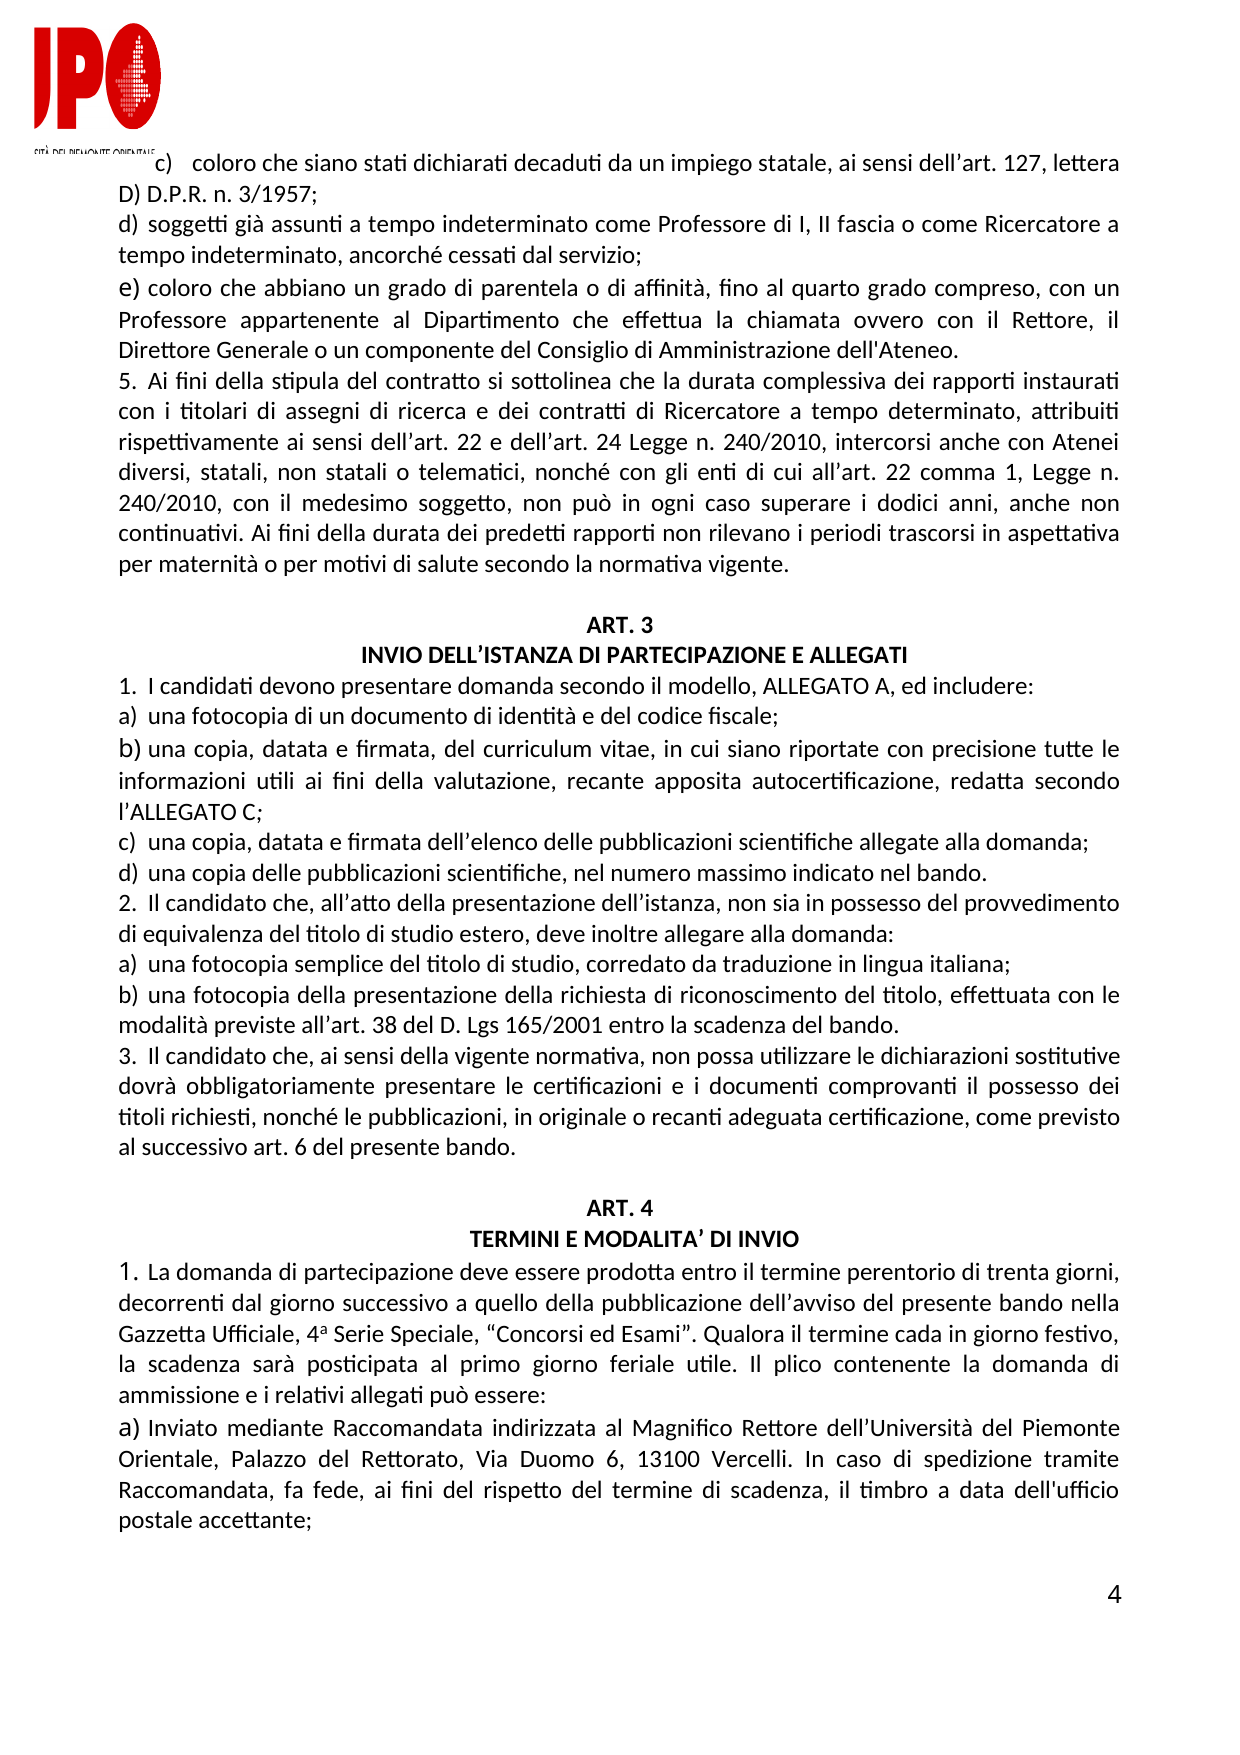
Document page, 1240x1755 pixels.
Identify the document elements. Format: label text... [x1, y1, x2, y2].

text TERMINI E MODALITA’ DI INVIO [118, 1223, 1121, 1253]
list coloro che abbiano un grado di parentela o di affinità, fino al quarto grado compreso, con un Professore appartenente al Dipartimento che effettua la chiamata ovvero con il Rettore, il Direttore Generale o un componente del Consiglio di Amministrazione dell'Ateneo. [118, 270, 1121, 365]
list Inviato mediante Raccomandata indirizzata al Magnifico Rettore dell’Università del Piemonte Orientale, Palazzo del Rettorato, Via Duomo 6, 13100 Vercelli. In caso di spedizione tramite Raccomandata, fa fede, ai fini del rispetto del termine di scadenza, il timbro a data dell'ufficio postale accettante; [118, 1409, 1121, 1535]
list una fotocopia della presentazione della richiesta di riconoscimento del titolo, effettuata con le modalità previste all’art. 38 del D. Lgs 165/2001 entro la scadenza del bando. [118, 979, 1121, 1040]
list soggetti già assunti a tempo indeterminato come Professore di I, II fascia o come Ricercatore a tempo indeterminato, ancorché cessati dal servizio; [118, 209, 1121, 270]
list coloro che siano stati dichiarati decaduti da un impiego statale, ai sensi dell’art. 127, lettera D) D.P.R. n. 3/1957; [118, 148, 1121, 209]
list Ai fini della stipula del contratto si sottolinea che la durata complessiva dei rapporti instaurati con i titolari di assegni di ricerca e dei contratti di Ricercatore a tempo determinato, attribuiti rispettivamente ai sensi dell’art. 22 e dell’art. 24 Legge n. 240/2010, intercorsi anche con Atenei diversi, statali, non statali o telematici, nonché con gli enti di cui all’art. 22 comma 1, Legge n. 240/2010, con il medesimo soggetto, non può in ogni caso superare i dodici anni, anche non continuativi. Ai fini della durata dei predetti rapporti non rilevano i periodi trascorsi in aspettativa per maternità o per motivi di salute secondo la normativa vigente. [118, 365, 1121, 578]
list una fotocopia di un documento di identità e del codice fiscale; [118, 701, 1121, 731]
list una copia, datata e firmata dell’elenco delle pubblicazioni scientifiche allegate alla domanda; [118, 826, 1121, 857]
list Il candidato che, all’atto della presentazione dell’istanza, non sia in possesso del provvedimento di equivalenza del titolo di studio estero, deve inoltre allegare alla domanda: [118, 887, 1121, 948]
list una copia, datata e firmata, del curriculum vitae, in cui siano riportate con precisione tutte le informazioni utili ai fini della valutazione, recante apposita autocertificazione, redatta secondo l’ALLEGATO C; [118, 731, 1121, 826]
list Il candidato che, ai sensi della vigente normativa, non possa utilizzare le dichiarazioni sostitutive dovrà obbligatoriamente presentare le certificazioni e i documenti comprovanti il possesso dei titoli richiesti, nonché le pubblicazioni, in originale o recanti adeguata certificazione, come previsto al successivo art. 6 del presente bando. [118, 1040, 1121, 1162]
list una fotocopia semplice del titolo di studio, corredato da traduzione in lingua italiana; [118, 948, 1121, 979]
list I candidati devono presentare domanda secondo il modello, ALLEGATO A, ed includere: [118, 670, 1121, 701]
text ART. 3 [118, 609, 1121, 639]
list una copia delle pubblicazioni scientifiche, nel numero massimo indicato nel bando. [118, 857, 1121, 887]
list La domanda di partecipazione deve essere prodotta entro il termine perentorio di trenta giorni, decorrenti dal giorno successivo a quello della pubblicazione dell’avviso del presente bando nella Gazzetta Ufficiale, 4a Serie Speciale, “Concorsi ed Esami”. Qualora il termine cada in giorno festivo, la scadenza sarà posticipata al primo giorno feriale utile. Il plico contenente la domanda di ammissione e i relativi allegati può essere: [118, 1253, 1121, 1409]
text INVIO DELL’ISTANZA DI PARTECIPAZIONE E ALLEGATI [118, 639, 1121, 670]
text ART. 4 [118, 1192, 1121, 1223]
